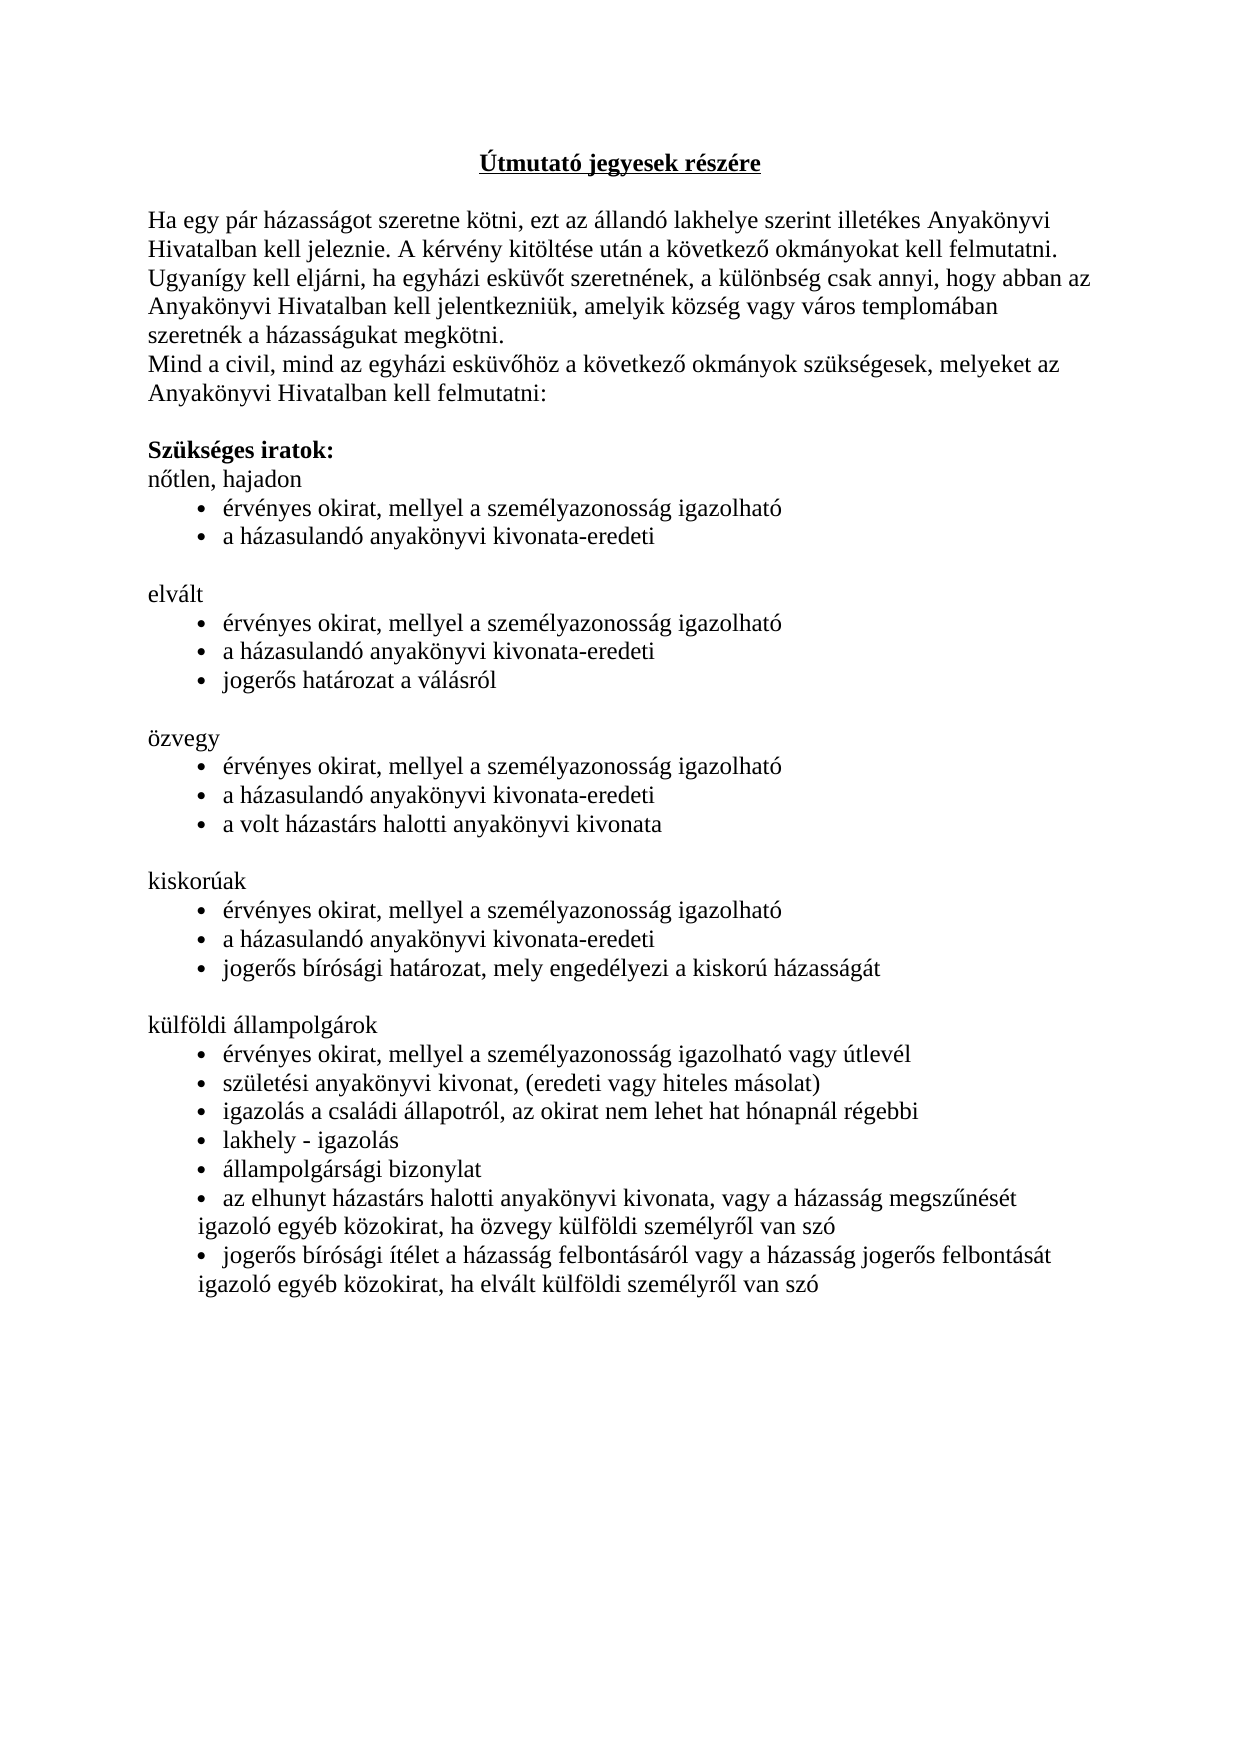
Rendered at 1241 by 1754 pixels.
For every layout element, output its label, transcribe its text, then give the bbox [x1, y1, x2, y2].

list a házasulandó anyakönyvi kivonata-eredeti [198, 780, 1093, 809]
list születési anyakönyvi kivonat, (eredeti vagy hiteles másolat) [198, 1068, 1093, 1096]
list érvényes okirat, mellyel a személyazonosság igazolható [198, 608, 1093, 636]
list igazolás a családi állapotról, az okirat nem lehet hat hónapnál régebbi [198, 1096, 1093, 1125]
text Ha egy pár házasságot szeretne kötni, ezt az állandó lakhelye szerint illetékes Anyakönyvi Hivatalban kell jeleznie. A kérvény kitöltése után a következő okmányokat kell felmutatni. Ugyanígy kell eljárni, ha egyházi esküvőt szeretnének, a különbség csak annyi, hogy abban az Anyakönyvi Hivatalban kell jelentkezniük, amelyik község vagy város templomában szeretnék a házasságukat megkötni. [148, 205, 1093, 349]
list érvényes okirat, mellyel a személyazonosság igazolható [198, 493, 1093, 521]
list jogerős határozat a válásról [198, 665, 1093, 694]
list jogerős bírósági határozat, mely engedélyezi a kiskorú házasságát [198, 953, 1093, 981]
list lakhely - igazolás [198, 1125, 1093, 1154]
list érvényes okirat, mellyel a személyazonosság igazolható vagy útlevél [198, 1039, 1093, 1068]
text özvegy [148, 723, 1093, 751]
text Útmutató jegyesek részére [148, 148, 1093, 176]
list a házasulandó anyakönyvi kivonata-eredeti [198, 636, 1093, 665]
list az elhunyt házastárs halotti anyakönyvi kivonata, vagy a házasság megszűnését igazoló egyéb közokirat, ha özvegy külföldi személyről van szó [198, 1183, 1093, 1240]
text külföldi állampolgárok [148, 1010, 1093, 1039]
list a házasulandó anyakönyvi kivonata-eredeti [198, 521, 1093, 550]
text elvált [148, 579, 1093, 608]
list érvényes okirat, mellyel a személyazonosság igazolható [198, 895, 1093, 924]
list állampolgársági bizonylat [198, 1154, 1093, 1183]
list a házasulandó anyakönyvi kivonata-eredeti [198, 924, 1093, 953]
text Szükséges iratok: [148, 435, 1093, 464]
list jogerős bírósági ítélet a házasság felbontásáról vagy a házasság jogerős felbontását igazoló egyéb közokirat, ha elvált külföldi személyről van szó [198, 1240, 1093, 1298]
text nőtlen, hajadon [148, 464, 1093, 493]
list a volt házastárs halotti anyakönyvi kivonata [198, 809, 1093, 838]
text Mind a civil, mind az egyházi esküvőhöz a következő okmányok szükségesek, melyeket az Anyakönyvi Hivatalban kell felmutatni: [148, 349, 1093, 406]
text kiskorúak [148, 866, 1093, 895]
list érvényes okirat, mellyel a személyazonosság igazolható [198, 751, 1093, 780]
